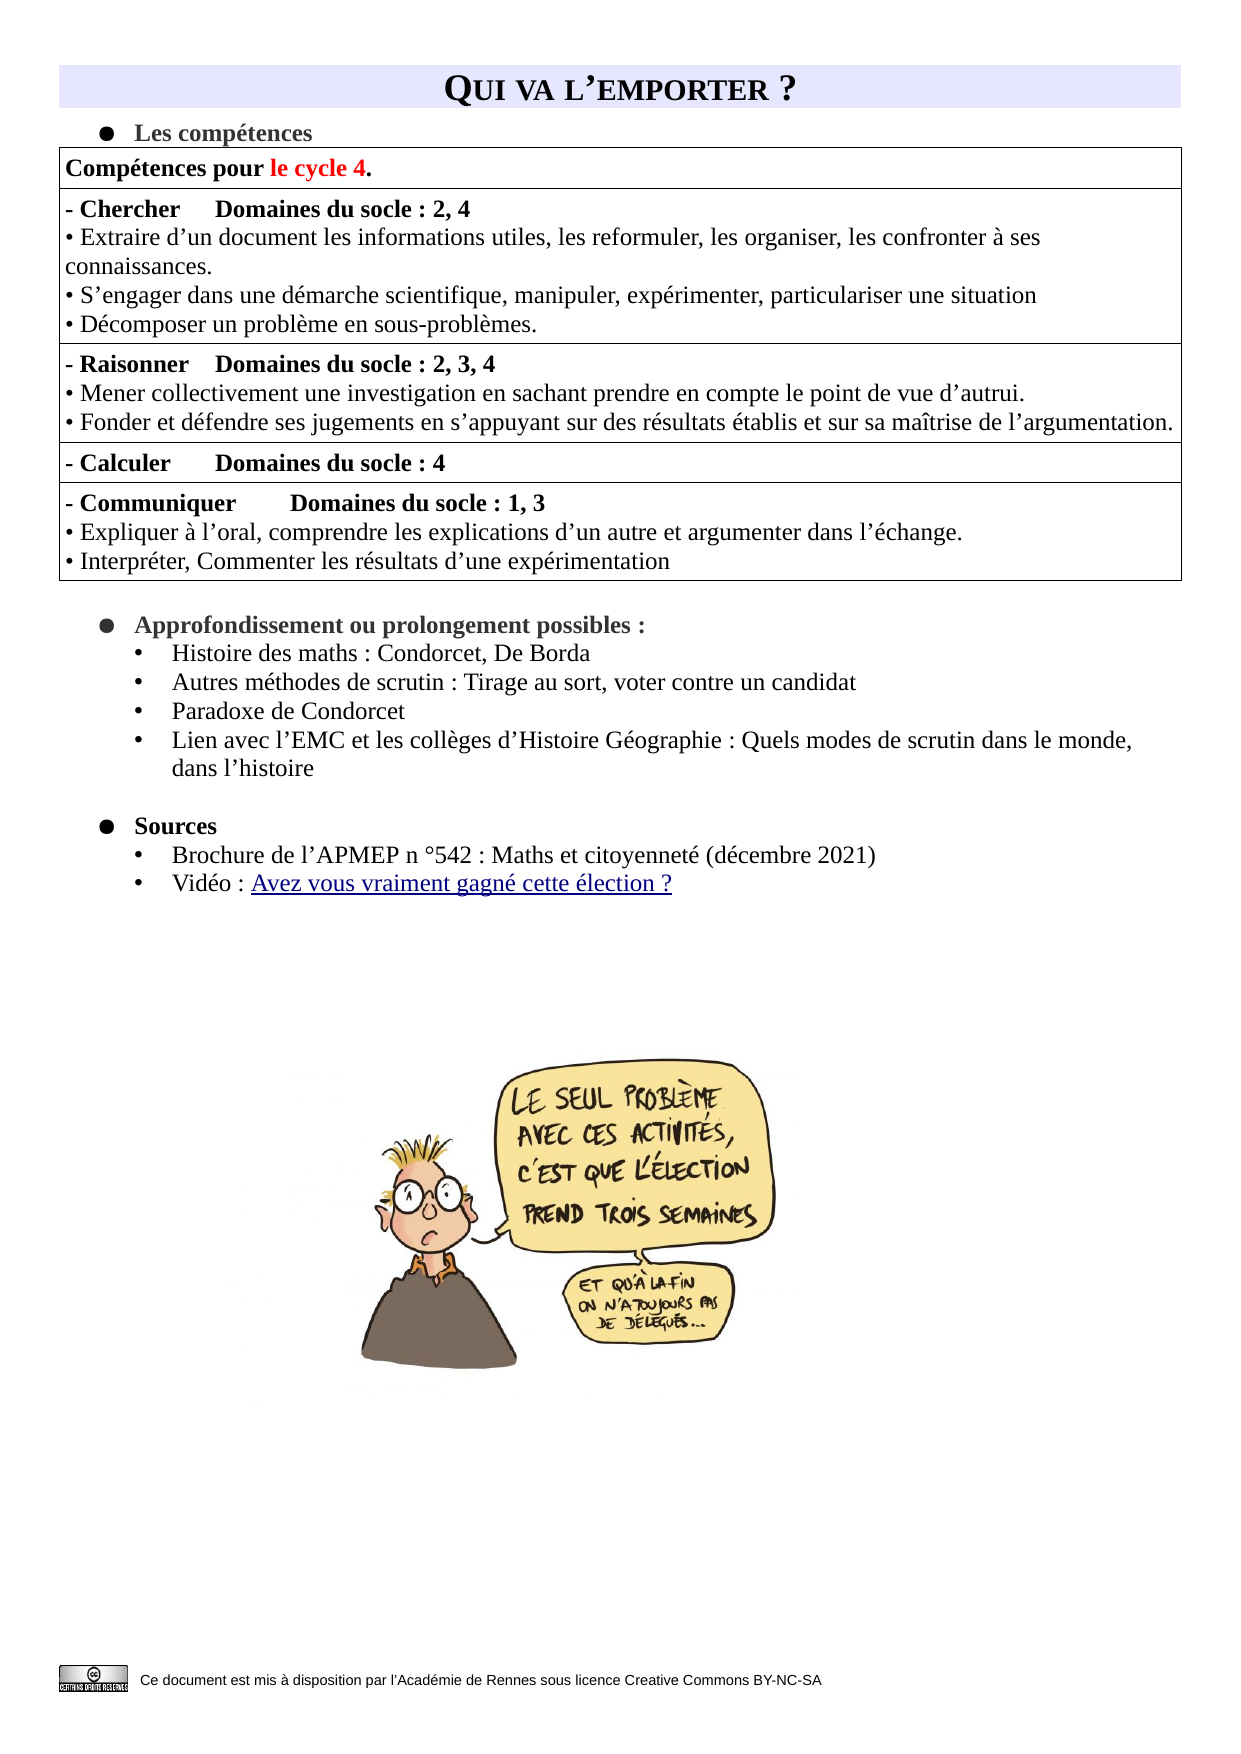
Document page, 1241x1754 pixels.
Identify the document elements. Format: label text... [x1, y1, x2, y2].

list Sources [97, 811, 1181, 840]
list Approfondissement ou prolongement possibles : [97, 610, 1181, 638]
list Vidéo : Avez vous vraiment gagné cette élection ? [134, 868, 1181, 897]
table_cell - Communiquer Domaines du socle : 1, 3 • Expliquer à l’oral, comprendre les explications d’un autre et argumenter dans l’échange. • Interpréter, Commenter les résultats d’une expérimentation [60, 483, 1181, 580]
table_cell - Chercher Domaines du socle : 2, 4 • Extraire d’un document les informations utiles, les reformuler, les organiser, les confronter à ses connaissances. • S’engager dans une démarche scientifique, manipuler, expérimenter, particulariser une situation • Décomposer un problème en sous-problèmes. [60, 189, 1181, 343]
list Autres méthodes de scrutin : Tirage au sort, voter contre un candidat [134, 667, 1181, 696]
picture [223, 1006, 800, 1410]
list Lien avec l’EMC et les collèges d’Histoire Géographie : Quels modes de scrutin dans le monde, dans l’histoire [134, 725, 1181, 782]
list Histoire des maths : Condorcet, De Borda [134, 638, 1181, 667]
picture [59, 1665, 128, 1692]
list Brochure de l’APMEP n °542 : Maths et citoyenneté (décembre 2021) [134, 840, 1181, 868]
table_cell - Raisonner Domaines du socle : 2, 3, 4 • Mener collectivement une investigation en sachant prendre en compte le point de vue d’autrui. • Fonder et défendre ses jugements en s’appuyant sur des résultats établis et sur sa maîtrise de l’argumentation. [60, 344, 1181, 441]
table_cell - Calculer Domaines du socle : 4 [60, 443, 1181, 482]
list Paradoxe de Condorcet [134, 696, 1181, 725]
list Les compétences [97, 118, 1181, 147]
table_header Compétences pour le cycle 4. [60, 148, 1181, 187]
